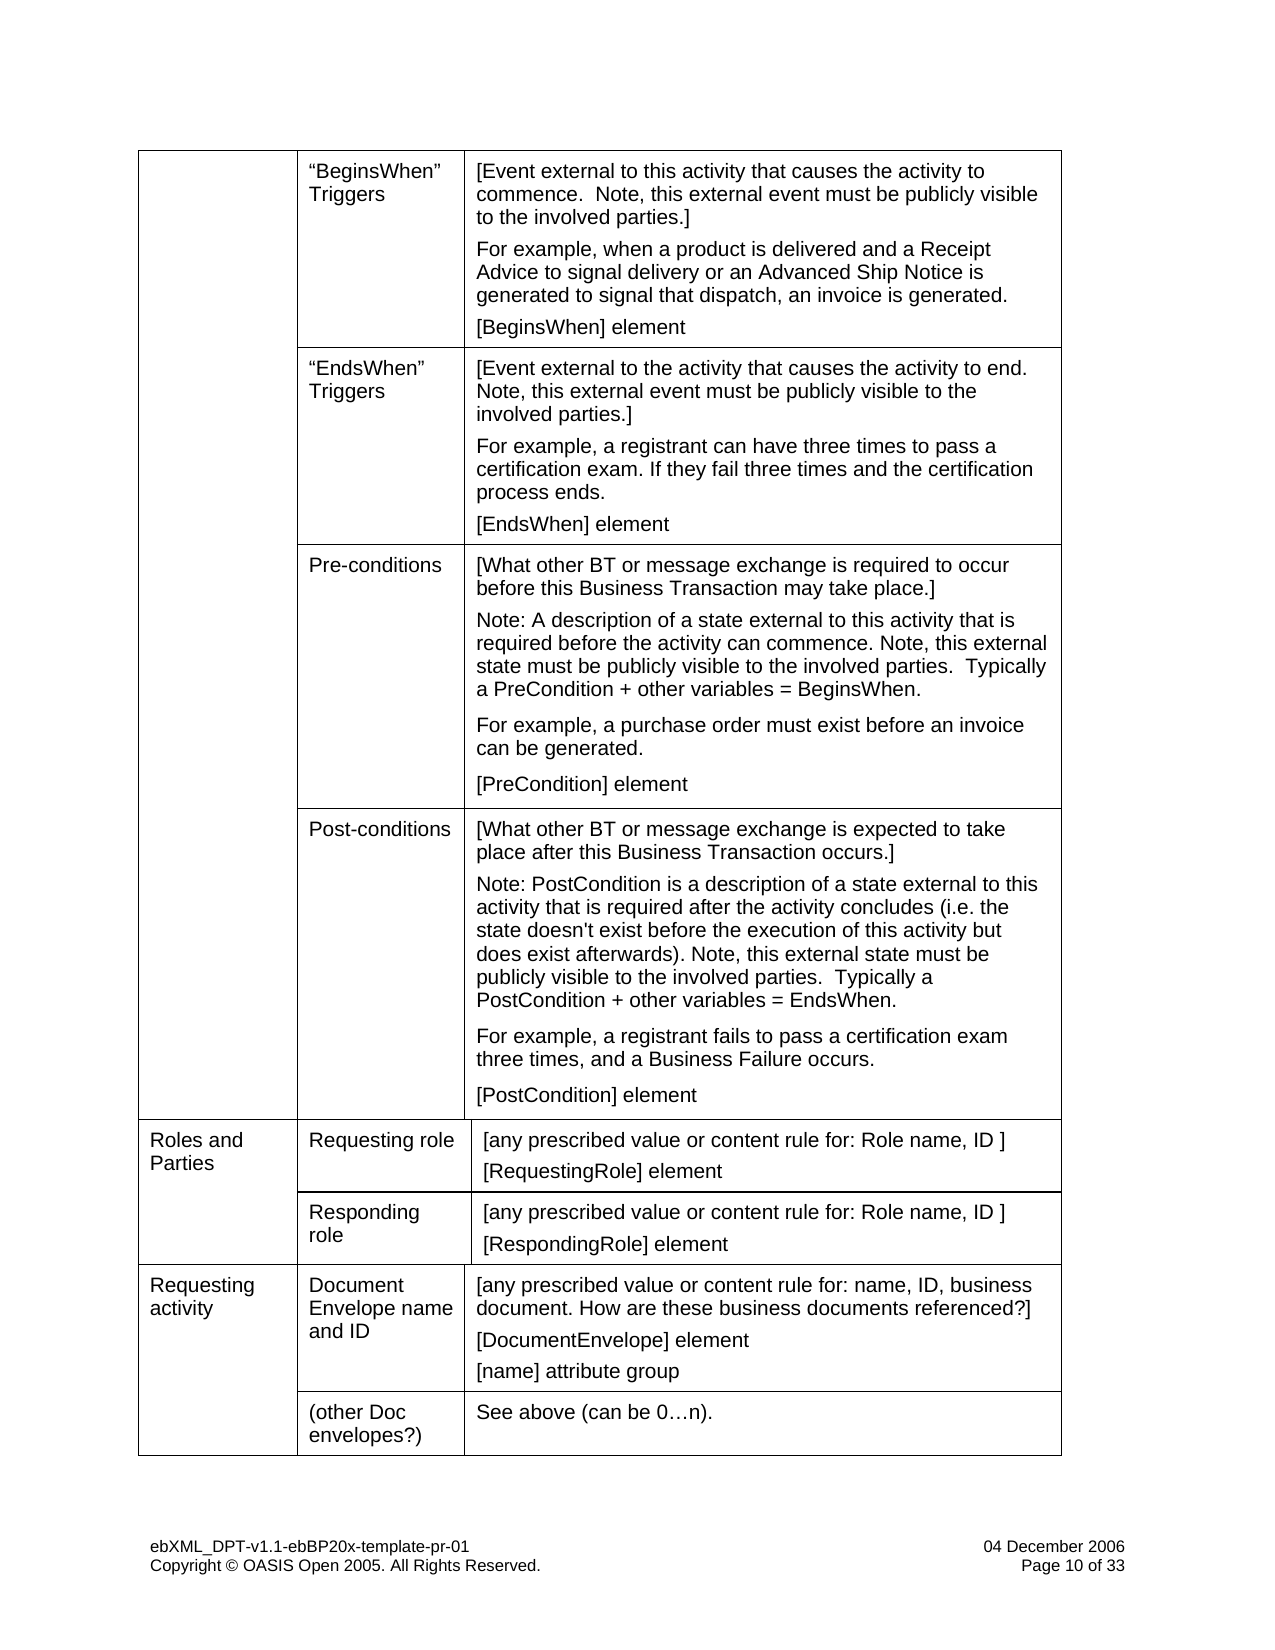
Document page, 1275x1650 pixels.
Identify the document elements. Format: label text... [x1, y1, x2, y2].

table_cell Roles and Parties [139, 1120, 297, 1264]
table_cell [What other BT or message exchange is expected to take place after this Business Transaction occurs.] Note: PostCondition is a description of a state external to this activity that is required after the activity concludes (i.e. the state doesn't exist before the execution of this activity but does exist afterwards). Note, this external state must be publicly visible to the involved parties. Typically a PostCondition + other variables = EndsWhen. For example, a registrant fails to pass a certification exam three times, and a Business Failure occurs. [PostCondition] element [465, 809, 1061, 1119]
table_cell [any prescribed value or content rule for: Role name, ID ] [RespondingRole] element [472, 1193, 1061, 1264]
table_cell Pre-conditions [298, 545, 464, 808]
table_cell [Event external to this activity that causes the activity to commence. Note, this external event must be publicly visible to the involved parties.] For example, when a product is delivered and a Receipt Advice to signal delivery or an Advanced Ship Notice is generated to signal that dispatch, an invoice is generated. [BeginsWhen] element [465, 151, 1061, 347]
table_header [any prescribed value or content rule for: name, ID, business document. How are these business documents referenced?] [DocumentEnvelope] element [name] attribute group [465, 1265, 1061, 1391]
table_cell See above (can be 0…n). [465, 1392, 1061, 1455]
table_cell Requesting activity [139, 1265, 297, 1455]
table_header Document Envelope name and ID [298, 1265, 464, 1391]
table_header Requesting role [298, 1120, 471, 1191]
table_cell “BeginsWhen” Triggers [298, 151, 464, 347]
table_cell [What other BT or message exchange is required to occur before this Business Transaction may take place.] Note: A description of a state external to this activity that is required before the activity can commence. Note, this external state must be publicly visible to the involved parties. Typically a PreCondition + other variables = BeginsWhen. For example, a purchase order must exist before an invoice can be generated. [PreCondition] element [465, 545, 1061, 808]
table_cell (other Doc envelopes?) [298, 1392, 464, 1455]
table_cell [139, 151, 297, 1119]
table_header [any prescribed value or content rule for: Role name, ID ] [RequestingRole] element [472, 1120, 1061, 1191]
table_cell Responding role [298, 1193, 471, 1264]
table_cell [Event external to the activity that causes the activity to end. Note, this external event must be publicly visible to the involved parties.] For example, a registrant can have three times to pass a certification exam. If they fail three times and the certification process ends. [EndsWhen] element [465, 348, 1061, 544]
table_cell “EndsWhen” Triggers [298, 348, 464, 544]
table_cell Post-conditions [298, 809, 464, 1119]
